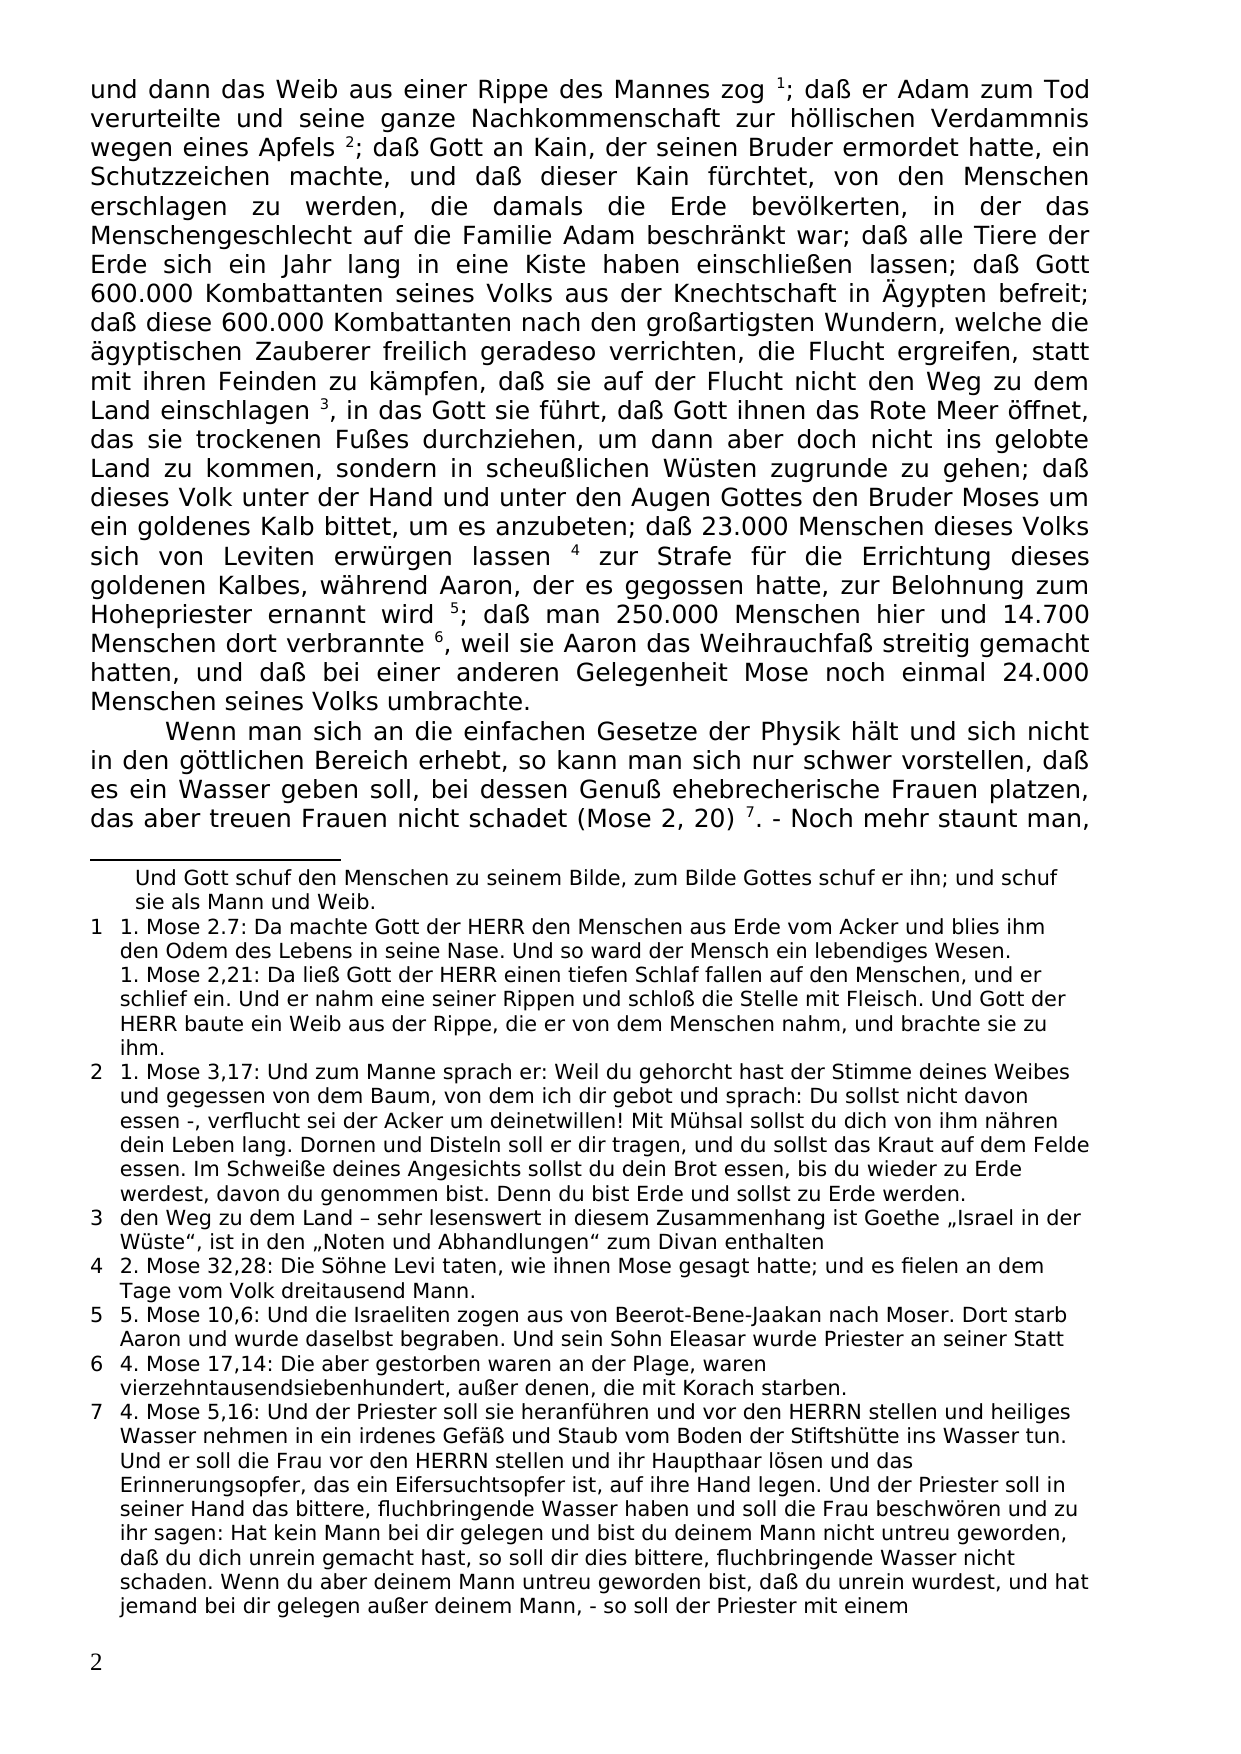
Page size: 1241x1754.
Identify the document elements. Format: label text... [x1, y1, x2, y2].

text 2. Mose 32,28: Die Söhne Levi taten, wie ihnen Mose gesagt hatte; und es fielen an dem Tage vom Volk dreitausend Mann. [90, 1254, 1091, 1303]
text Wenn man sich an die einfachen Gesetze der Physik hält und sich nicht in den göttlichen Bereich erhebt, so kann man sich nur schwer vorstellen, daß es ein Wasser geben soll, bei dessen Genuß ehebrecherische Frauen platzen, das aber treuen Frauen nicht schadet (Mose 2, 20) . - Noch mehr staunt man, [90, 717, 1091, 833]
text den Weg zu dem Land – sehr lesenswert in diesem Zusammenhang ist Goethe „Israel in der Wüste“, ist in den „Noten und Abhandlungen“ zum Divan enthalten [90, 1206, 1091, 1254]
text 4. Mose 5,16: Und der Priester soll sie heranführen und vor den HERRN stellen und heiliges Wasser nehmen in ein irdenes Gefäß und Staub vom Boden der Stiftshütte ins Wasser tun. Und er soll die Frau vor den HERRN stellen und ihr Haupthaar lösen und das Erinnerungsopfer, das ein Eifersuchtsopfer ist, auf ihre Hand legen. Und der Priester soll in seiner Hand das bittere, fluchbringende Wasser haben und soll die Frau beschwören und zu ihr sagen: Hat kein Mann bei dir gelegen und bist du deinem Mann nicht untreu geworden, daß du dich unrein gemacht hast, so soll dir dies bittere, fluchbringende Wasser nicht schaden. Wenn du aber deinem Mann untreu geworden bist, daß du unrein wurdest, und hat jemand bei dir gelegen außer deinem Mann, - so soll der Priester mit einem [90, 1400, 1091, 1618]
text 1. Mose 3,17: Und zum Manne sprach er: Weil du gehorcht hast der Stimme deines Weibes und gegessen von dem Baum, von dem ich dir gebot und sprach: Du sollst nicht davon essen -, verflucht sei der Acker um deinetwillen! Mit Mühsal sollst du dich von ihm nähren dein Leben lang. Dornen und Disteln soll er dir tragen, und du sollst das Kraut auf dem Felde essen. Im Schweiße deines Angesichts sollst du dein Brot essen, bis du wieder zu Erde werdest, davon du genommen bist. Denn du bist Erde und sollst zu Erde werden. [90, 1060, 1091, 1206]
text Die Ereignisse, die im Pentateuch erzählt werden, machen diejenigen oft etwas stutzig, die das Unglück haben, nur nach ihrer Vernunft zu urteilen und in denen diese blinde Vernunft nicht durch eine besondere Gnade erleuchtet ist. Man bemerkt mit einiger Überraschung, daß Gott täglich mittags im Garten Eden spazierengeht , in dem die Quellen von vier ungeheuer weit voneinander entfernten Flüssen einen Springbrunnen bilden; daß die Schlange mit Eva spricht, in Anbetracht der Tatsache, daß sie das listigste der Tiere ist, und daß eine Eselin, die nicht für so listig gilt, mehrere Jahrhunderte später auch spricht ; daß Gott das Licht von der Finsternis schied, die also, scheint es, ein wirklicher Gegenstand war ; daß er das Licht, das von der Sonne ausgeht, vor der Sonne selbst schuf ; daß er zuerst Mann und Weib schuf und dann das Weib aus einer Rippe des Mannes zog ; daß er Adam zum Tod verurteilte und seine ganze Nachkommenschaft zur höllischen Verdammnis wegen eines Apfels ; daß Gott an Kain, der seinen Bruder ermordet hatte, ein Schutzzeichen machte, und daß dieser Kain fürchtet, von den Menschen erschlagen zu werden, die damals die Erde bevölkerten, in der das Menschengeschlecht auf die Familie Adam beschränkt war; daß alle Tiere der Erde sich ein Jahr lang in eine Kiste haben einschließen lassen; daß Gott 600.000 Kombattanten seines Volks aus der Knechtschaft in Ägypten befreit; daß diese 600.000 Kombattanten nach den großartigsten Wundern, welche die ägyptischen Zauberer freilich geradeso verrichten, die Flucht ergreifen, statt mit ihren Feinden zu kämpfen, daß sie auf der Flucht nicht den Weg zu dem Land einschlagen , in das Gott sie führt, daß Gott ihnen das Rote Meer öffnet, das sie trockenen Fußes durchziehen, um dann aber doch nicht ins gelobte Land zu kommen, sondern in scheußlichen Wüsten zugrunde zu gehen; daß dieses Volk unter der Hand und unter den Augen Gottes den Bruder Moses um ein goldenes Kalb bittet, um es anzubeten; daß 23.000 Menschen dieses Volks sich von Leviten erwürgen lassen zur Strafe für die Errichtung dieses goldenen Kalbes, während Aaron, der es gegossen hatte, zur Belohnung zum Hohepriester ernannt wird ; daß man 250.000 Menschen hier und 14.700 Menschen dort verbrannte , weil sie Aaron das Weihrauchfaß streitig gemacht hatten, und daß bei einer anderen Gelegenheit Mose noch einmal 24.000 Menschen seines Volks umbrachte. [90, 75, 1091, 717]
text 4. Mose 17,14: Die aber gestorben waren an der Plage, waren vierzehntausendsiebenhundert, außer denen, die mit Korach starben. [90, 1352, 1091, 1400]
text Und Gott schuf den Menschen zu seinem Bilde, zum Bilde Gottes schuf er ihn; und schuf sie als Mann und Weib. [90, 866, 1091, 915]
text 1. Mose 2.7: Da machte Gott der HERR den Menschen aus Erde vom Acker und blies ihm den Odem des Lebens in seine Nase. Und so ward der Mensch ein lebendiges Wesen. 1. Mose 2,21: Da ließ Gott der HERR einen tiefen Schlaf fallen auf den Menschen, und er schlief ein. Und er nahm eine seiner Rippen und schloß die Stelle mit Fleisch. Und Gott der HERR baute ein Weib aus der Rippe, die er von dem Menschen nahm, und brachte sie zu ihm. [90, 915, 1091, 1060]
text 5. Mose 10,6: Und die Israeliten zogen aus von Beerot-Bene-Jaakan nach Moser. Dort starb Aaron und wurde daselbst begraben. Und sein Sohn Eleasar wurde Priester an seiner Statt [90, 1303, 1091, 1352]
